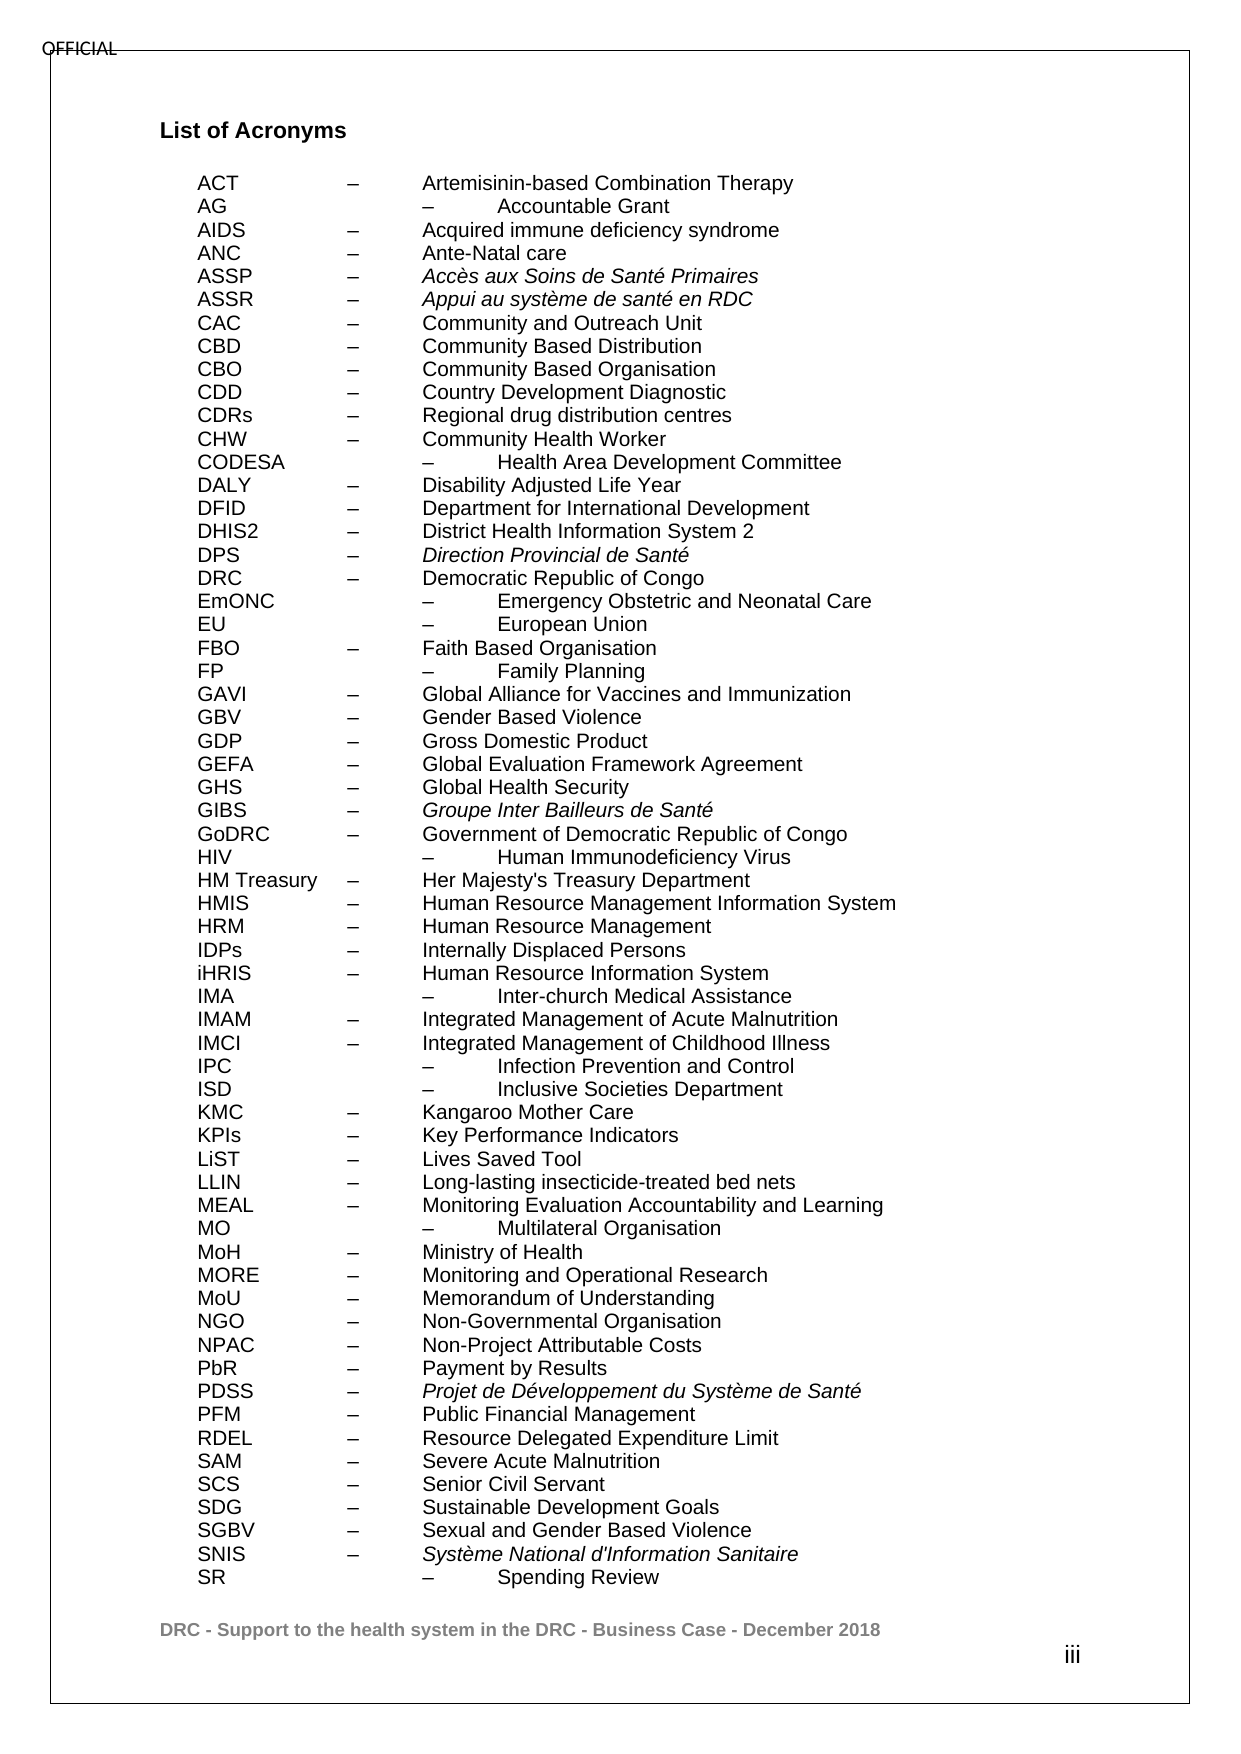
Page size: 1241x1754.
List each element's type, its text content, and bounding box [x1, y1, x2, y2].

text ACT – Artemisinin-based Combination Therapy [197, 172, 1081, 195]
text LLIN – Long-lasting insecticide-treated bed nets [197, 1171, 1081, 1194]
text HMIS – Human Resource Management Information System [197, 892, 1081, 915]
text CBD – Community Based Distribution [197, 334, 1081, 357]
text SR – Spending Review [197, 1565, 1081, 1589]
text CDRs – Regional drug distribution centres [197, 404, 1081, 427]
text GIBS – Groupe Inter Bailleurs de Santé [197, 799, 1081, 822]
text MORE – Monitoring and Operational Research [197, 1263, 1081, 1287]
text EmONC – Emergency Obstetric and Neonatal Care [197, 590, 1081, 613]
text IMAM – Integrated Management of Acute Malnutrition [197, 1008, 1081, 1031]
text FBO – Faith Based Organisation [197, 636, 1081, 659]
text DHIS2 – District Health Information System 2 [197, 520, 1081, 543]
text GHS – Global Health Security [197, 776, 1081, 799]
text MO – Multilateral Organisation [197, 1217, 1081, 1240]
text MoH – Ministry of Health [197, 1240, 1081, 1263]
text MoU – Memorandum of Understanding [197, 1287, 1081, 1310]
text CBO – Community Based Organisation [197, 357, 1081, 381]
text IPC – Infection Prevention and Control [197, 1054, 1081, 1078]
text CDD – Country Development Diagnostic [197, 381, 1081, 404]
text AIDS – Acquired immune deficiency syndrome [197, 218, 1081, 241]
text FP – Family Planning [197, 659, 1081, 683]
text PbR – Payment by Results [197, 1356, 1081, 1379]
text CAC – Community and Outreach Unit [197, 311, 1081, 334]
text SAM – Severe Acute Malnutrition [197, 1449, 1081, 1472]
text LiST – Lives Saved Tool [197, 1147, 1081, 1171]
text IMCI – Integrated Management of Childhood Illness [197, 1031, 1081, 1054]
text NGO – Non-Governmental Organisation [197, 1310, 1081, 1333]
text EU – European Union [197, 613, 1081, 636]
text DFID – Department for International Development [197, 497, 1081, 520]
text GoDRC – Government of Democratic Republic of Congo [197, 822, 1081, 845]
text GEFA – Global Evaluation Framework Agreement [197, 752, 1081, 776]
text GBV – Gender Based Violence [197, 706, 1081, 729]
text HM Treasury – Her Majesty's Treasury Department [197, 868, 1081, 892]
text iHRIS – Human Resource Information System [197, 961, 1081, 985]
text SGBV – Sexual and Gender Based Violence [197, 1519, 1081, 1542]
text ISD – Inclusive Societies Department [197, 1078, 1081, 1101]
text KMC – Kangaroo Mother Care [197, 1101, 1081, 1124]
text IDPs – Internally Displaced Persons [197, 938, 1081, 961]
text HIV – Human Immunodeficiency Virus [197, 845, 1081, 868]
text DPS – Direction Provincial de Santé [197, 543, 1081, 567]
text CHW – Community Health Worker [197, 427, 1081, 450]
text CODESA – Health Area Development Committee [197, 450, 1081, 474]
text PFM – Public Financial Management [197, 1403, 1081, 1426]
text AG – Accountable Grant [197, 195, 1081, 218]
text SNIS – Système National d'Information Sanitaire [197, 1542, 1081, 1565]
text NPAC – Non-Project Attributable Costs [197, 1333, 1081, 1356]
text SDG – Sustainable Development Goals [197, 1496, 1081, 1519]
text MEAL – Monitoring Evaluation Accountability and Learning [197, 1194, 1081, 1217]
text RDEL – Resource Delegated Expenditure Limit [197, 1426, 1081, 1449]
text GAVI – Global Alliance for Vaccines and Immunization [197, 683, 1081, 706]
text DALY – Disability Adjusted Life Year [197, 474, 1081, 497]
text GDP – Gross Domestic Product [197, 729, 1081, 752]
text ANC – Ante-Natal care [197, 241, 1081, 264]
text IMA – Inter-church Medical Assistance [197, 985, 1081, 1008]
text List of Acronyms [159, 118, 1081, 144]
text KPIs – Key Performance Indicators [197, 1124, 1081, 1147]
text ASSP – Accès aux Soins de Santé Primaires [197, 264, 1081, 288]
text ASSR – Appui au système de santé en RDC [197, 288, 1081, 311]
text SCS – Senior Civil Servant [197, 1472, 1081, 1496]
text PDSS – Projet de Développement du Système de Santé [197, 1379, 1081, 1403]
text DRC – Democratic Republic of Congo [197, 567, 1081, 590]
text HRM – Human Resource Management [197, 915, 1081, 938]
